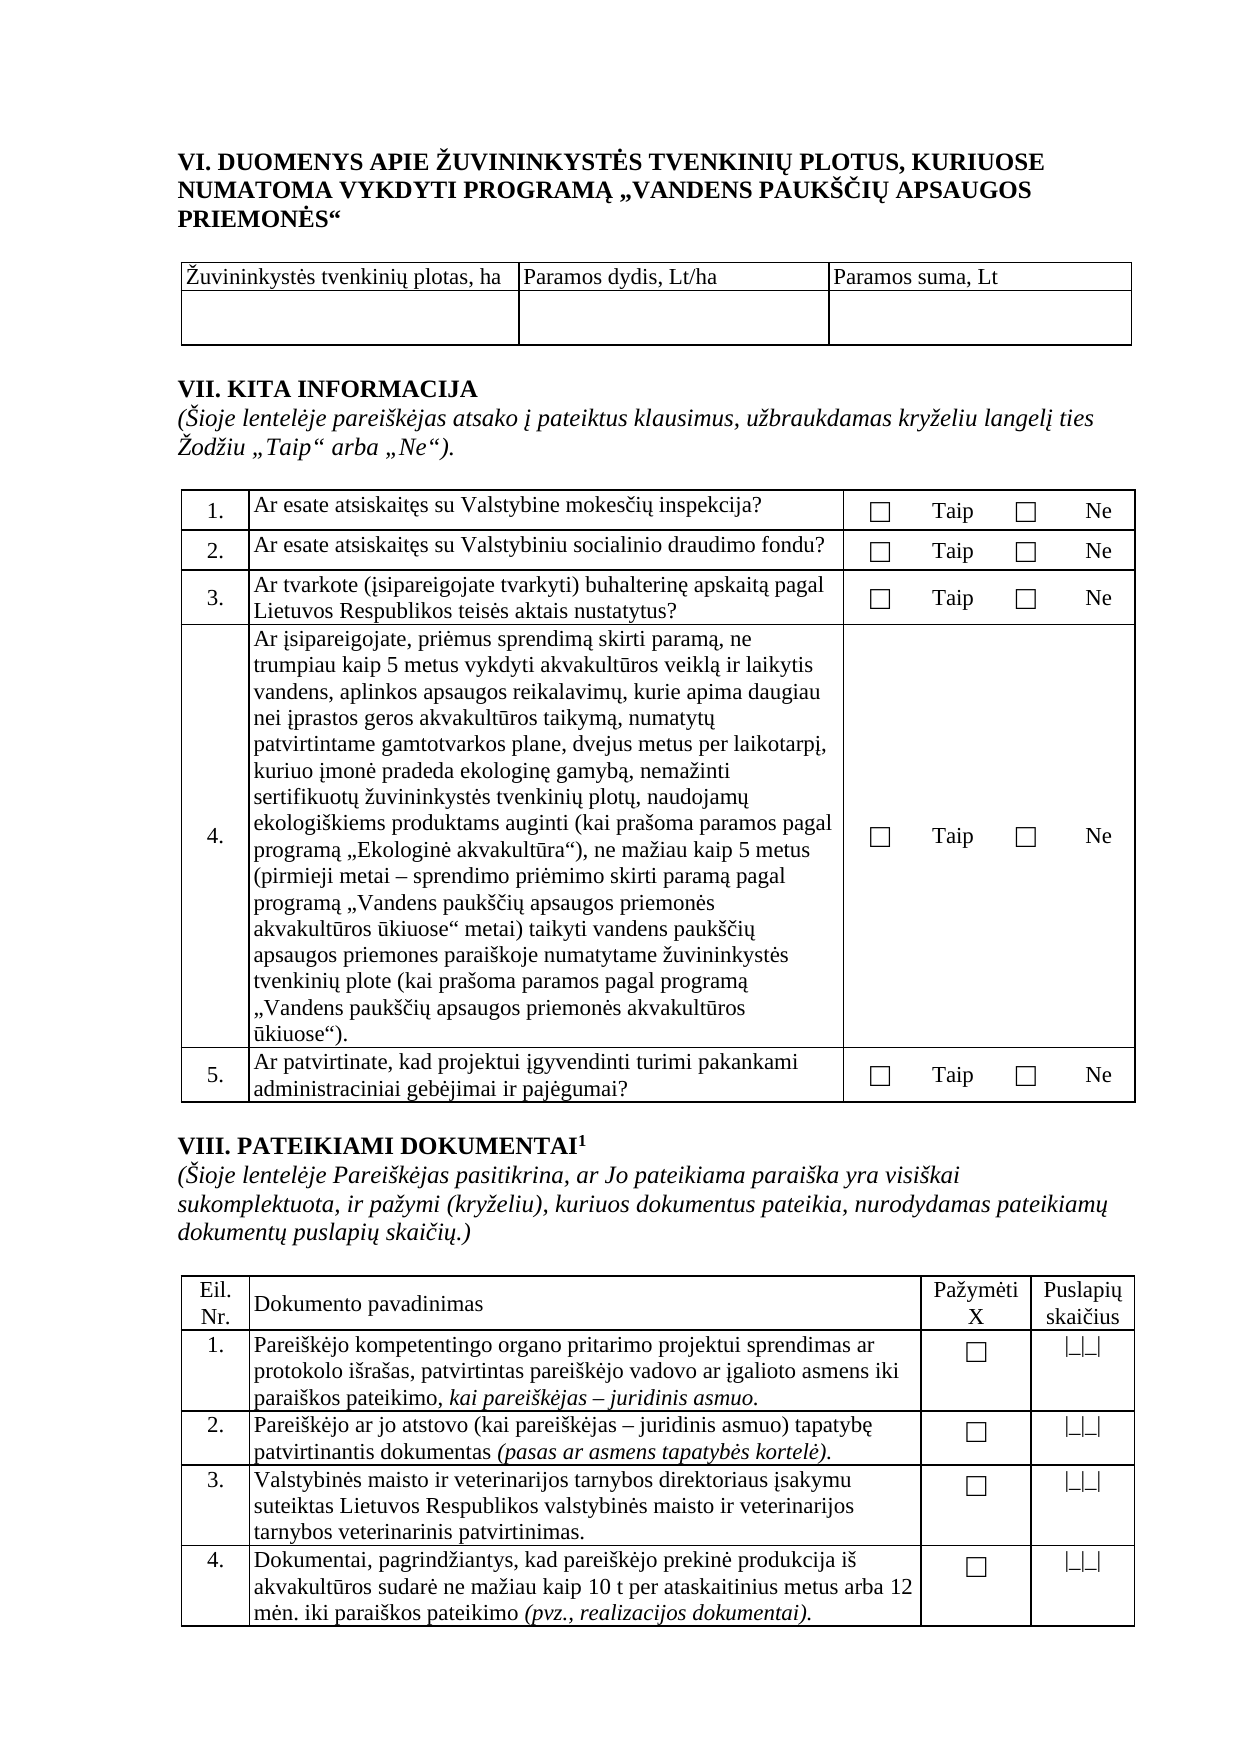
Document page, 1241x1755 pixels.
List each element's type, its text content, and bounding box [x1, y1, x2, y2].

table_cell □ [989, 531, 1062, 569]
table_cell |_|_| [1032, 1331, 1134, 1410]
table_cell |_|_| [1032, 1546, 1134, 1625]
table_cell □ [922, 1331, 1030, 1410]
table_cell Ne [1062, 1048, 1134, 1101]
table_cell 5. [182, 1048, 248, 1101]
table_header Žuvininkystės tvenkinių plotas, ha [182, 263, 518, 290]
table_header Paramos suma, Lt [830, 263, 1131, 290]
table_cell Pareiškėjo kompetentingo organo pritarimo projektui sprendimas ar protokolo išrašas, patvirtintas pareiškėjo vadovo ar įgalioto asmens iki paraiškos pateikimo, kai pareiškėjas – juridinis asmuo. [250, 1331, 920, 1410]
table_cell 4. [182, 625, 248, 1047]
text VIII. PATEIKIAMI DOKUMENTAI1 [177, 1131, 1122, 1160]
table_cell Ne [1062, 571, 1134, 623]
table_cell Ar įsipareigojate, priėmus sprendimą skirti paramą, ne trumpiau kaip 5 metus vykdyti akvakultūros veiklą ir laikytis vandens, aplinkos apsaugos reikalavimų, kurie apima daugiau nei įprastos geros akvakultūros taikymą, numatytų patvirtintame gamtotvarkos plane, dvejus metus per laikotarpį, kuriuo įmonė pradeda ekologinę gamybą, nemažinti sertifikuotų žuvininkystės tvenkinių plotų, naudojamų ekologiškiems produktams auginti (kai prašoma paramos pagal programą „Ekologinė akvakultūra“), ne mažiau kaip 5 metus (pirmieji metai – sprendimo priėmimo skirti paramą pagal programą „Vandens paukščių apsaugos priemonės akvakultūros ūkiuose“ metai) taikyti vandens paukščių apsaugos priemones paraiškoje numatytame žuvininkystės tvenkinių plote (kai prašoma paramos pagal programą „Vandens paukščių apsaugos priemonės akvakultūros ūkiuose“). [250, 625, 843, 1047]
table_cell Taip [916, 1048, 989, 1101]
table_header □ [989, 491, 1062, 529]
table_cell Taip [916, 625, 989, 1047]
table_cell 1. [182, 1331, 249, 1410]
table_cell □ [844, 1048, 916, 1101]
table_header Ne [1062, 491, 1134, 529]
table_header Pažymėti X [922, 1277, 1030, 1329]
text (Šioje lentelėje pareiškėjas atsako į pateiktus klausimus, užbraukdamas kryželiu langelį ties Žodžiu „Taip“ arba „Ne“). [177, 403, 1122, 461]
table_header Eil. Nr. [182, 1277, 249, 1329]
table_cell Ar esate atsiskaitęs su Valstybiniu socialinio draudimo fondu? [250, 531, 843, 569]
table_cell □ [922, 1412, 1030, 1464]
table_header Puslapių skaičius [1032, 1277, 1134, 1329]
table_header Paramos dydis, Lt/ha [520, 263, 828, 290]
table_cell |_|_| [1032, 1412, 1134, 1464]
text (Šioje lentelėje Pareiškėjas pasitikrina, ar Jo pateikiama paraiška yra visiškai sukomplektuota, ir pažymi (kryželiu), kuriuos dokumentus pateikia, nurodydamas pateikiamų dokumentų puslapių skaičių.) [177, 1160, 1122, 1246]
text VI. DUOMENYS APIE ŽUVININKYSTĖS TVENKINIŲ PLOTUS, KURIUOSE NUMATOMA VYKDYTI PROGRAMĄ „VANDENS PAUKŠČIŲ APSAUGOS PRIEMONĖS“ [177, 147, 1122, 233]
table_header Dokumento pavadinimas [250, 1277, 920, 1329]
table_cell □ [844, 531, 916, 569]
table_cell □ [989, 571, 1062, 623]
table_header □ [844, 491, 916, 529]
table_header Ar esate atsiskaitęs su Valstybine mokesčių inspekcija? [250, 491, 843, 529]
table_cell 4. [182, 1546, 249, 1625]
table_cell Taip [916, 571, 989, 623]
table_cell Valstybinės maisto ir veterinarijos tarnybos direktoriaus įsakymu suteiktas Lietuvos Respublikos valstybinės maisto ir veterinarijos tarnybos veterinarinis patvirtinimas. [250, 1466, 920, 1545]
table_cell □ [922, 1466, 1030, 1545]
table_cell 2. [182, 531, 248, 569]
table_header Taip [916, 491, 989, 529]
table_cell Ar patvirtinate, kad projektui įgyvendinti turimi pakankami administraciniai gebėjimai ir pajėgumai? [250, 1048, 843, 1101]
text VII. KITA INFORMACIJA [177, 374, 1122, 403]
table_cell Taip [916, 531, 989, 569]
table_cell [830, 291, 1131, 344]
table_cell □ [989, 625, 1062, 1047]
table_cell 3. [182, 571, 248, 623]
table_cell Ne [1062, 625, 1134, 1047]
table_header 1. [182, 491, 248, 529]
table_cell |_|_| [1032, 1466, 1134, 1545]
table_cell [520, 291, 828, 344]
table_cell [182, 291, 518, 344]
table_cell 3. [182, 1466, 249, 1545]
table_cell □ [922, 1546, 1030, 1625]
table_cell □ [989, 1048, 1062, 1101]
table_cell 2. [182, 1412, 249, 1464]
table_cell Ar tvarkote (įsipareigojate tvarkyti) buhalterinę apskaitą pagal Lietuvos Respublikos teisės aktais nustatytus? [250, 571, 843, 623]
table_cell Dokumentai, pagrindžiantys, kad pareiškėjo prekinė produkcija iš akvakultūros sudarė ne mažiau kaip 10 t per ataskaitinius metus arba 12 mėn. iki paraiškos pateikimo (pvz., realizacijos dokumentai). [250, 1546, 920, 1625]
table_cell Pareiškėjo ar jo atstovo (kai pareiškėjas – juridinis asmuo) tapatybę patvirtinantis dokumentas (pasas ar asmens tapatybės kortelė). [250, 1412, 920, 1464]
table_cell □ [844, 625, 916, 1047]
table_cell Ne [1062, 531, 1134, 569]
table_cell □ [844, 571, 916, 623]
